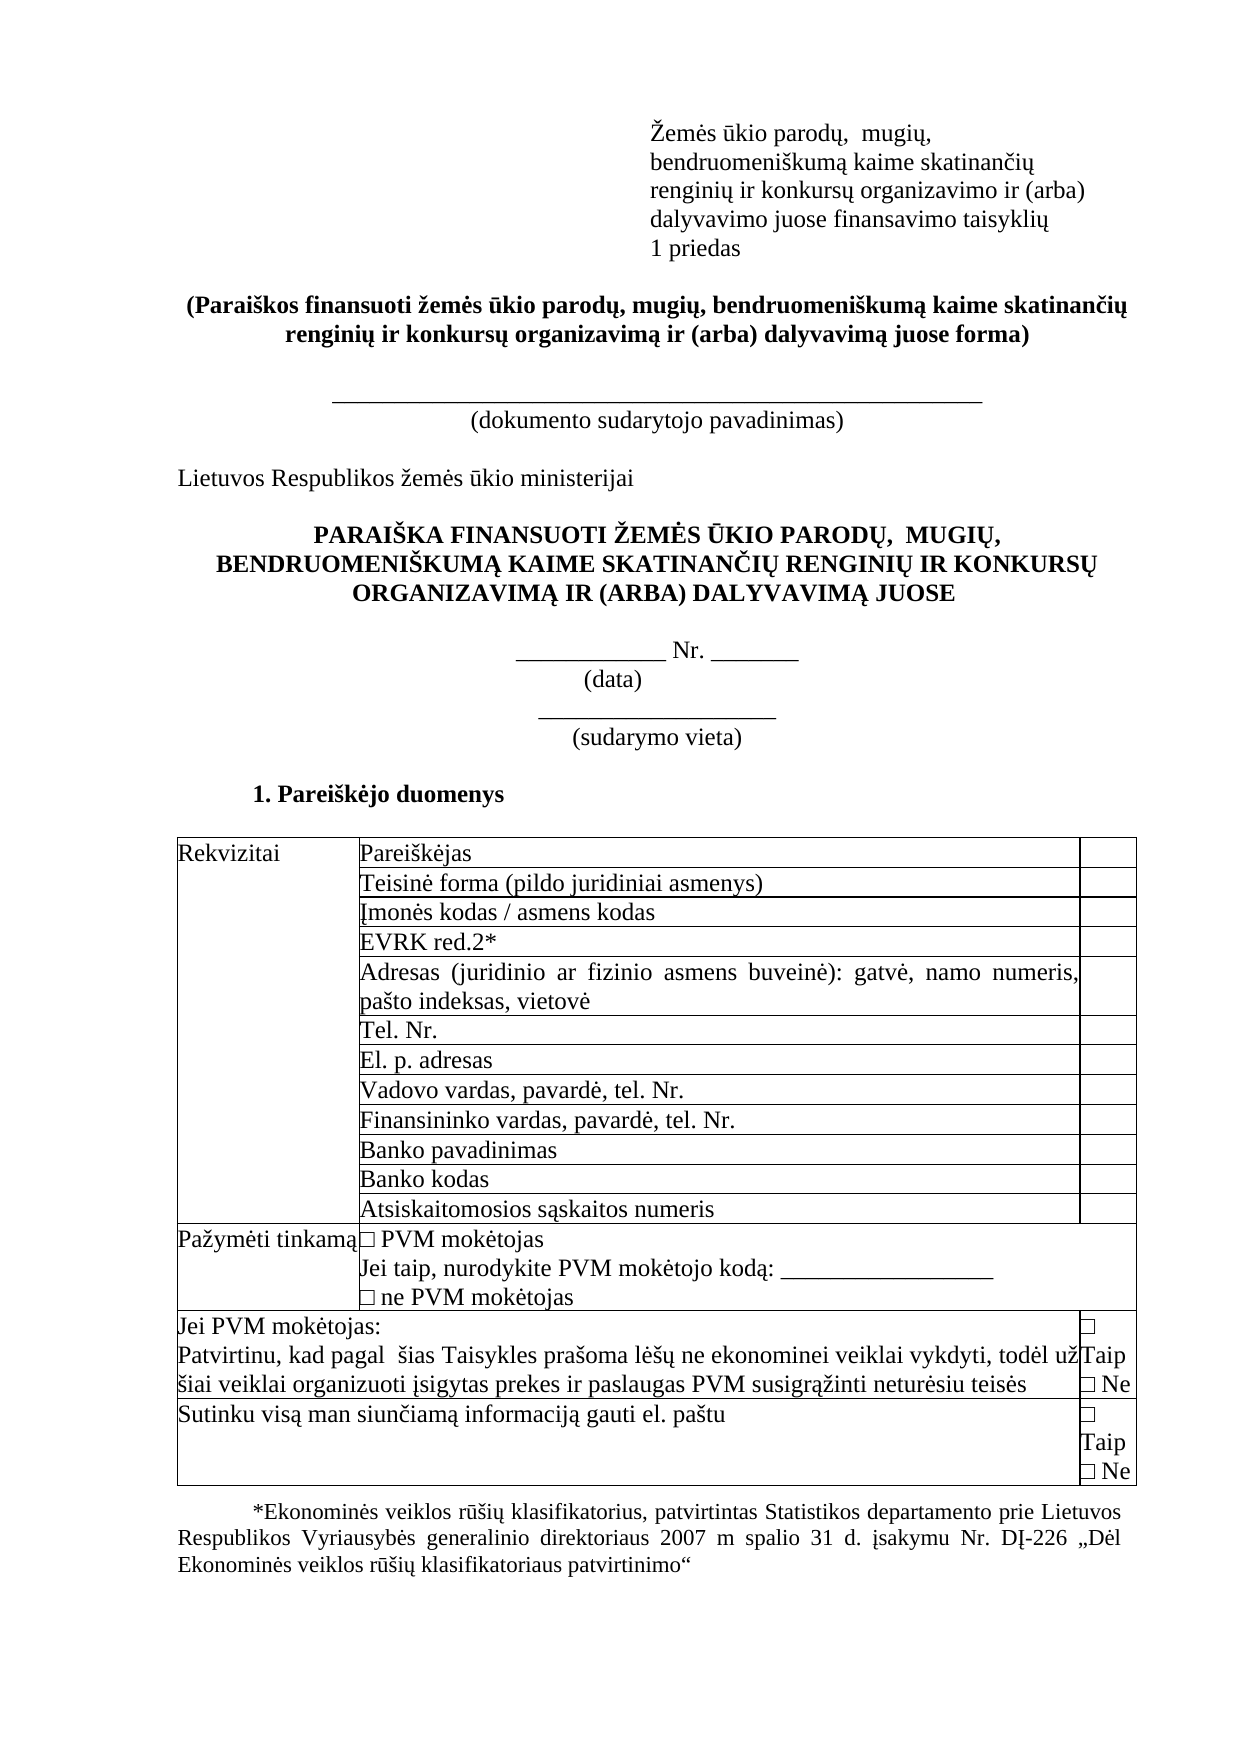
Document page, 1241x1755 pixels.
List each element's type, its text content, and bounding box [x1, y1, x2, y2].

table_cell [1081, 1135, 1136, 1163]
table_cell [1081, 927, 1136, 956]
table_cell □ Taip □ Ne [1081, 1311, 1136, 1398]
table_cell Įmonės kodas / asmens kodas [360, 898, 1079, 926]
text ____________ Nr. _______ [177, 636, 1137, 664]
text *Ekonominės veiklos rūšių klasifikatorius, patvirtintas Statistikos departamento prie Lietuvos Respublikos Vyriausybės generalinio direktoriaus 2007 m spalio 31 d. įsakymu Nr. DĮ-226 „Dėl Ekonominės veiklos rūšių klasifikatoriaus patvirtinimo“ [177, 1498, 1122, 1577]
table_cell □ PVM mokėtojas Jei taip, nurodykite PVM mokėtojo kodą: _________________ □ ne PVM mokėtojas [360, 1224, 1136, 1310]
table_header Pareiškėjas [360, 838, 1079, 867]
table_cell Teisinė forma (pildo juridiniai asmenys) [360, 868, 1079, 896]
table_cell [1081, 1016, 1136, 1044]
table_cell [1081, 868, 1136, 896]
table_cell EVRK red.2* [360, 927, 1079, 956]
text ____________________________________________________ [177, 377, 1137, 406]
table_cell [1081, 1045, 1136, 1074]
table_cell Sutinku visą man siunčiamą informaciją gauti el. paštu [178, 1399, 1079, 1485]
table_cell [1081, 1165, 1136, 1193]
text 1 priedas [650, 233, 1137, 262]
table_cell Finansininko vardas, pavardė, tel. Nr. [360, 1105, 1079, 1134]
text Lietuvos Respublikos žemės ūkio ministerijai [177, 463, 1137, 492]
table_cell [1081, 898, 1136, 926]
text (data) [88, 664, 1137, 693]
text 1. Pareiškėjo duomenys [177, 779, 1137, 808]
table_cell Banko kodas [360, 1165, 1079, 1193]
table_cell El. p. adresas [360, 1045, 1079, 1074]
text Žemės ūkio parodų, mugių, [650, 118, 1137, 147]
table_cell [1081, 1194, 1136, 1223]
table_header [1081, 838, 1136, 867]
text (sudarymo vieta) [177, 722, 1137, 751]
table_cell [1081, 1075, 1136, 1104]
table_cell Adresas (juridinio ar fizinio asmens buveinė): gatvė, namo numeris, pašto indeksas, vietovė [360, 957, 1079, 1014]
table_cell Pažymėti tinkamą [178, 1224, 359, 1310]
table_cell Banko pavadinimas [360, 1135, 1079, 1163]
table_cell [1081, 1105, 1136, 1134]
table_cell Tel. Nr. [360, 1016, 1079, 1044]
table_cell Jei PVM mokėtojas: Patvirtinu, kad pagal šias Taisykles prašoma lėšų ne ekonominei veiklai vykdyti, todėl už šiai veiklai organizuoti įsigytas prekes ir paslaugas PVM susigrąžinti neturėsiu teisės [178, 1311, 1079, 1398]
table_cell Atsiskaitomosios sąskaitos numeris [360, 1194, 1079, 1223]
text (dokumento sudarytojo pavadinimas) [177, 406, 1137, 434]
text PARAIŠKA FINANSUOTI ŽEMĖS ŪKIO PARODŲ, MUGIŲ, BENDRUOMENIŠKUMĄ KAIME SKATINANČIŲ RENGINIŲ IR KONKURSŲ ORGANIZAVIMĄ IR (ARBA) DALYVAVIMĄ JUOSE [177, 521, 1137, 607]
table_cell □ Taip □ Ne [1081, 1399, 1136, 1485]
text ___________________ [177, 693, 1137, 722]
table_cell [1081, 957, 1136, 1014]
text bendruomeniškumą kaime skatinančių [650, 147, 1137, 176]
table_cell Vadovo vardas, pavardė, tel. Nr. [360, 1075, 1079, 1104]
text renginių ir konkursų organizavimo ir (arba) [650, 176, 1137, 204]
table_header Rekvizitai [178, 838, 359, 1223]
text dalyvavimo juose finansavimo taisyklių [650, 204, 1137, 233]
text (Paraiškos finansuoti žemės ūkio parodų, mugių, bendruomeniškumą kaime skatinančių renginių ir konkursų organizavimą ir (arba) dalyvavimą juose forma) [177, 291, 1137, 348]
